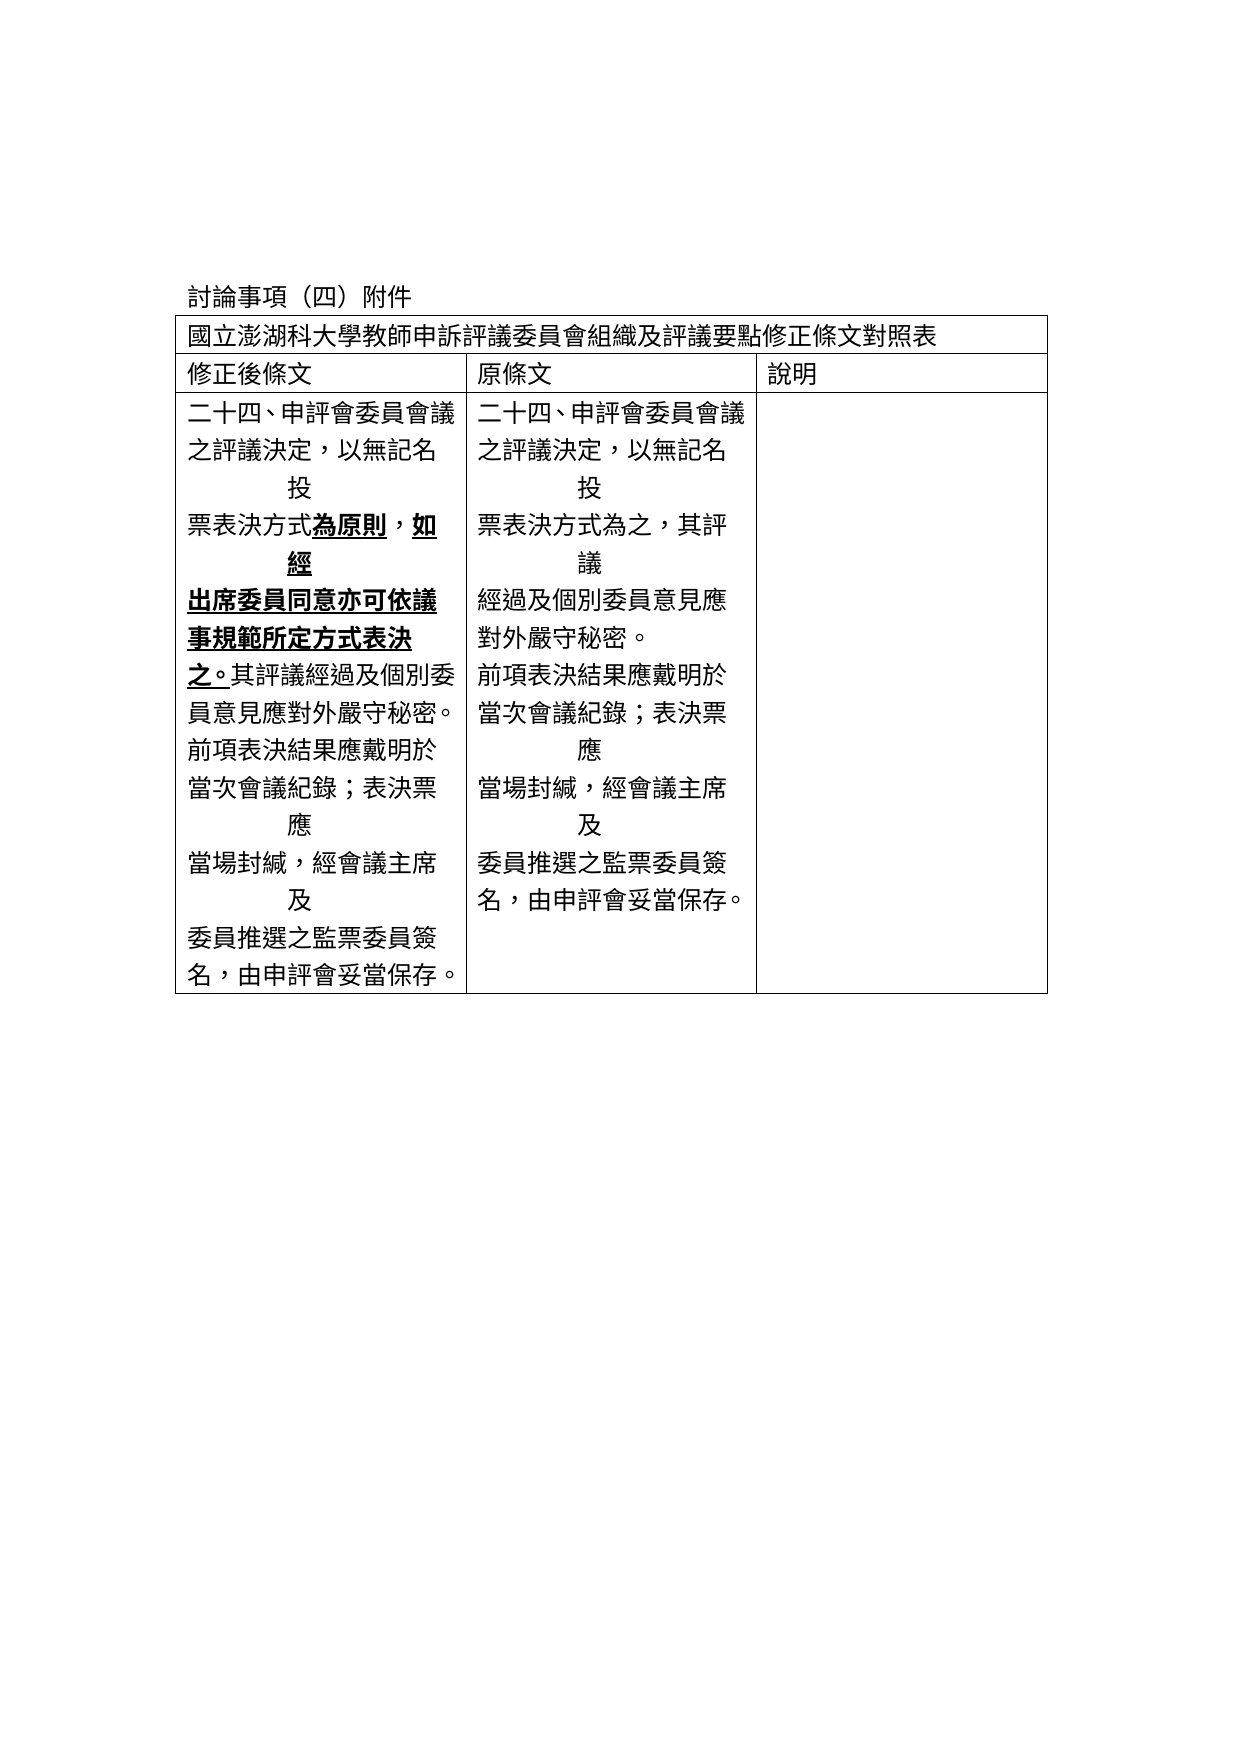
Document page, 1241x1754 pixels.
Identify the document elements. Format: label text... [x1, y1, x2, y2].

table_cell [757, 393, 1047, 993]
table_cell 二十四、申評會委員會議 之評議決定，以無記名投 票表決方式為原則，如經 出席委員同意亦可依議 事規範所定方式表決 之。其評議經過及個別委 員意見應對外嚴守秘密。 前項表決結果應戴明於 當次會議紀錄；表決票應 當場封緘，經會議主席及 委員推選之監票委員簽 名，由申評會妥當保存。 [176, 393, 466, 993]
table_header 國立澎湖科大學教師申訴評議委員會組織及評議要點修正條文對照表 [176, 316, 1047, 353]
table_cell 說明 [757, 354, 1047, 392]
table_cell 二十四、申評會委員會議 之評議決定，以無記名投 票表決方式為之，其評議 經過及個別委員意見應 對外嚴守秘密。 前項表決結果應戴明於 當次會議紀錄；表決票應 當場封緘，經會議主席及 委員推選之監票委員簽 名，由申評會妥當保存。 [467, 393, 756, 993]
text 討論事項（四）附件 [187, 277, 1053, 314]
table_cell 原條文 [467, 354, 756, 392]
table_cell 修正後條文 [176, 354, 466, 392]
